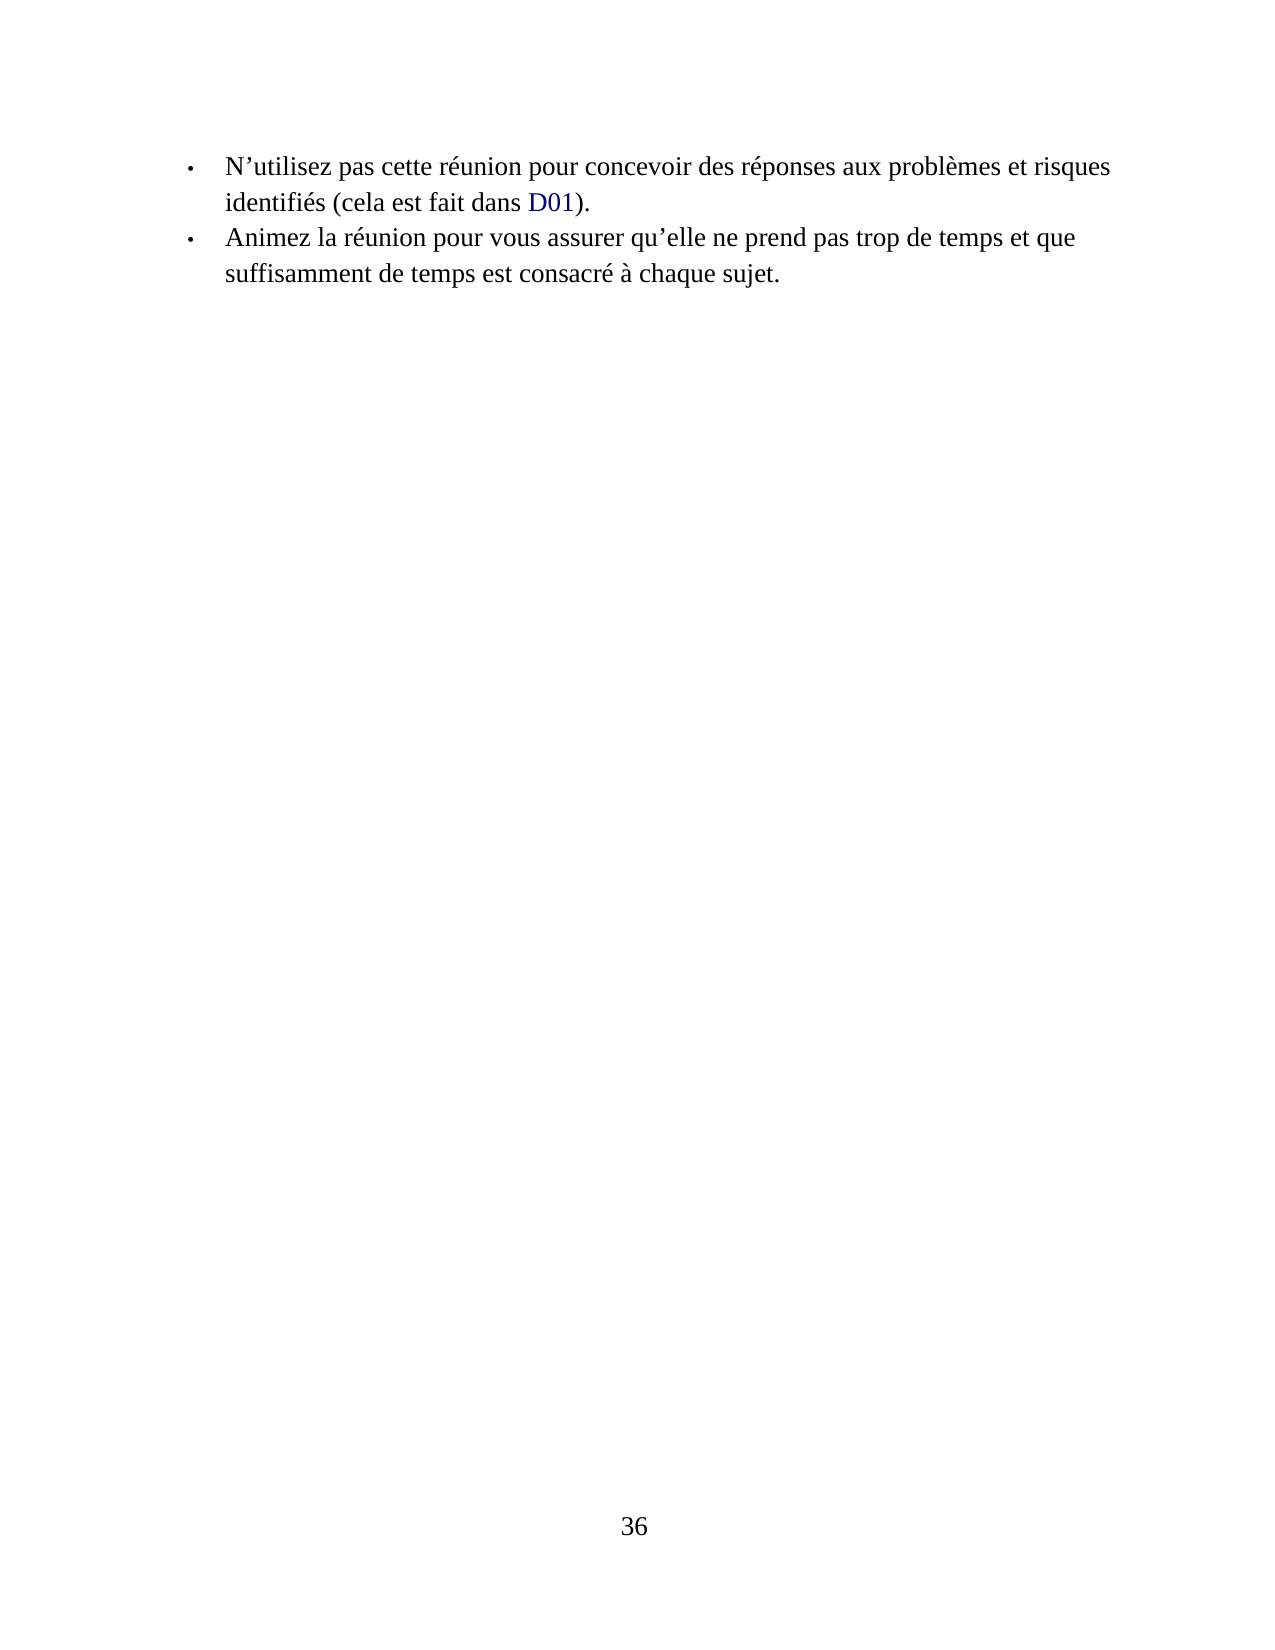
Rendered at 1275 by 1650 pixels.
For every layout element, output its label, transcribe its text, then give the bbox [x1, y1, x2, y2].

list N’utilisez pas cette réunion pour concevoir des réponses aux problèmes et risques identifiés (cela est fait dans D01). [187, 150, 1125, 217]
list Animez la réunion pour vous assurer qu’elle ne prend pas trop de temps et que suffisamment de temps est consacré à chaque sujet. [187, 221, 1125, 288]
